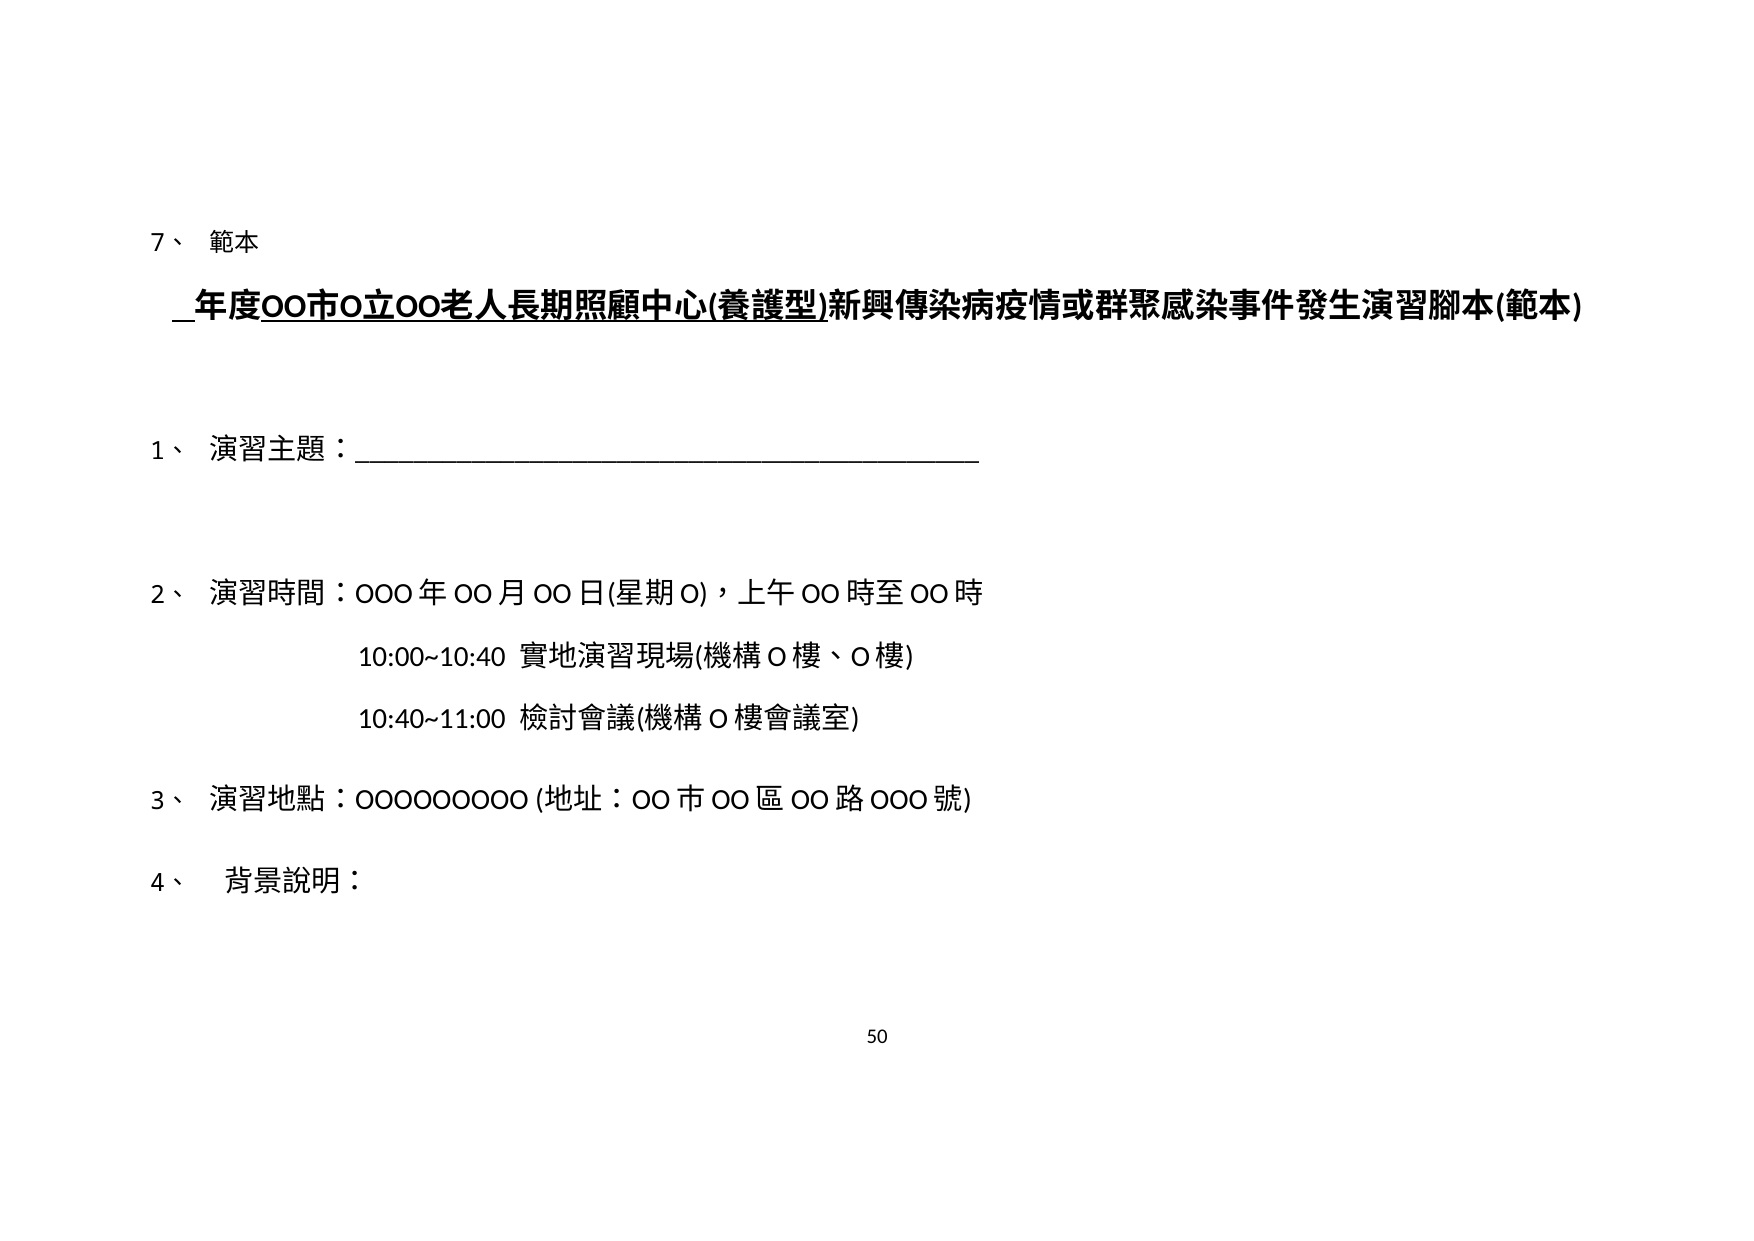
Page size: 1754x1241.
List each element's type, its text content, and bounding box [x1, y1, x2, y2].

list 範本 [150, 199, 1604, 262]
subtitle 年度OO市O立OO老人長期照顧中心(養護型)新興傳染病疫情或群聚感染事件發生演習腳本(範本) [150, 262, 1604, 324]
list 演習地點：OOOOOOOOO (地址：OO巿OO區OO路OOO號) [150, 755, 1604, 818]
text 10:00~10:40 實地演習現場(機構O樓、O樓) [357, 612, 1604, 674]
list 演習主題：___________________________________________ [150, 405, 1604, 468]
list 背景說明： [150, 837, 1604, 899]
text 10:40~11:00 檢討會議(機構O樓會議室) [357, 674, 1604, 737]
list 演習時間：OOO年OO月OO日(星期O)，上午OO時至OO時 [150, 549, 1604, 612]
